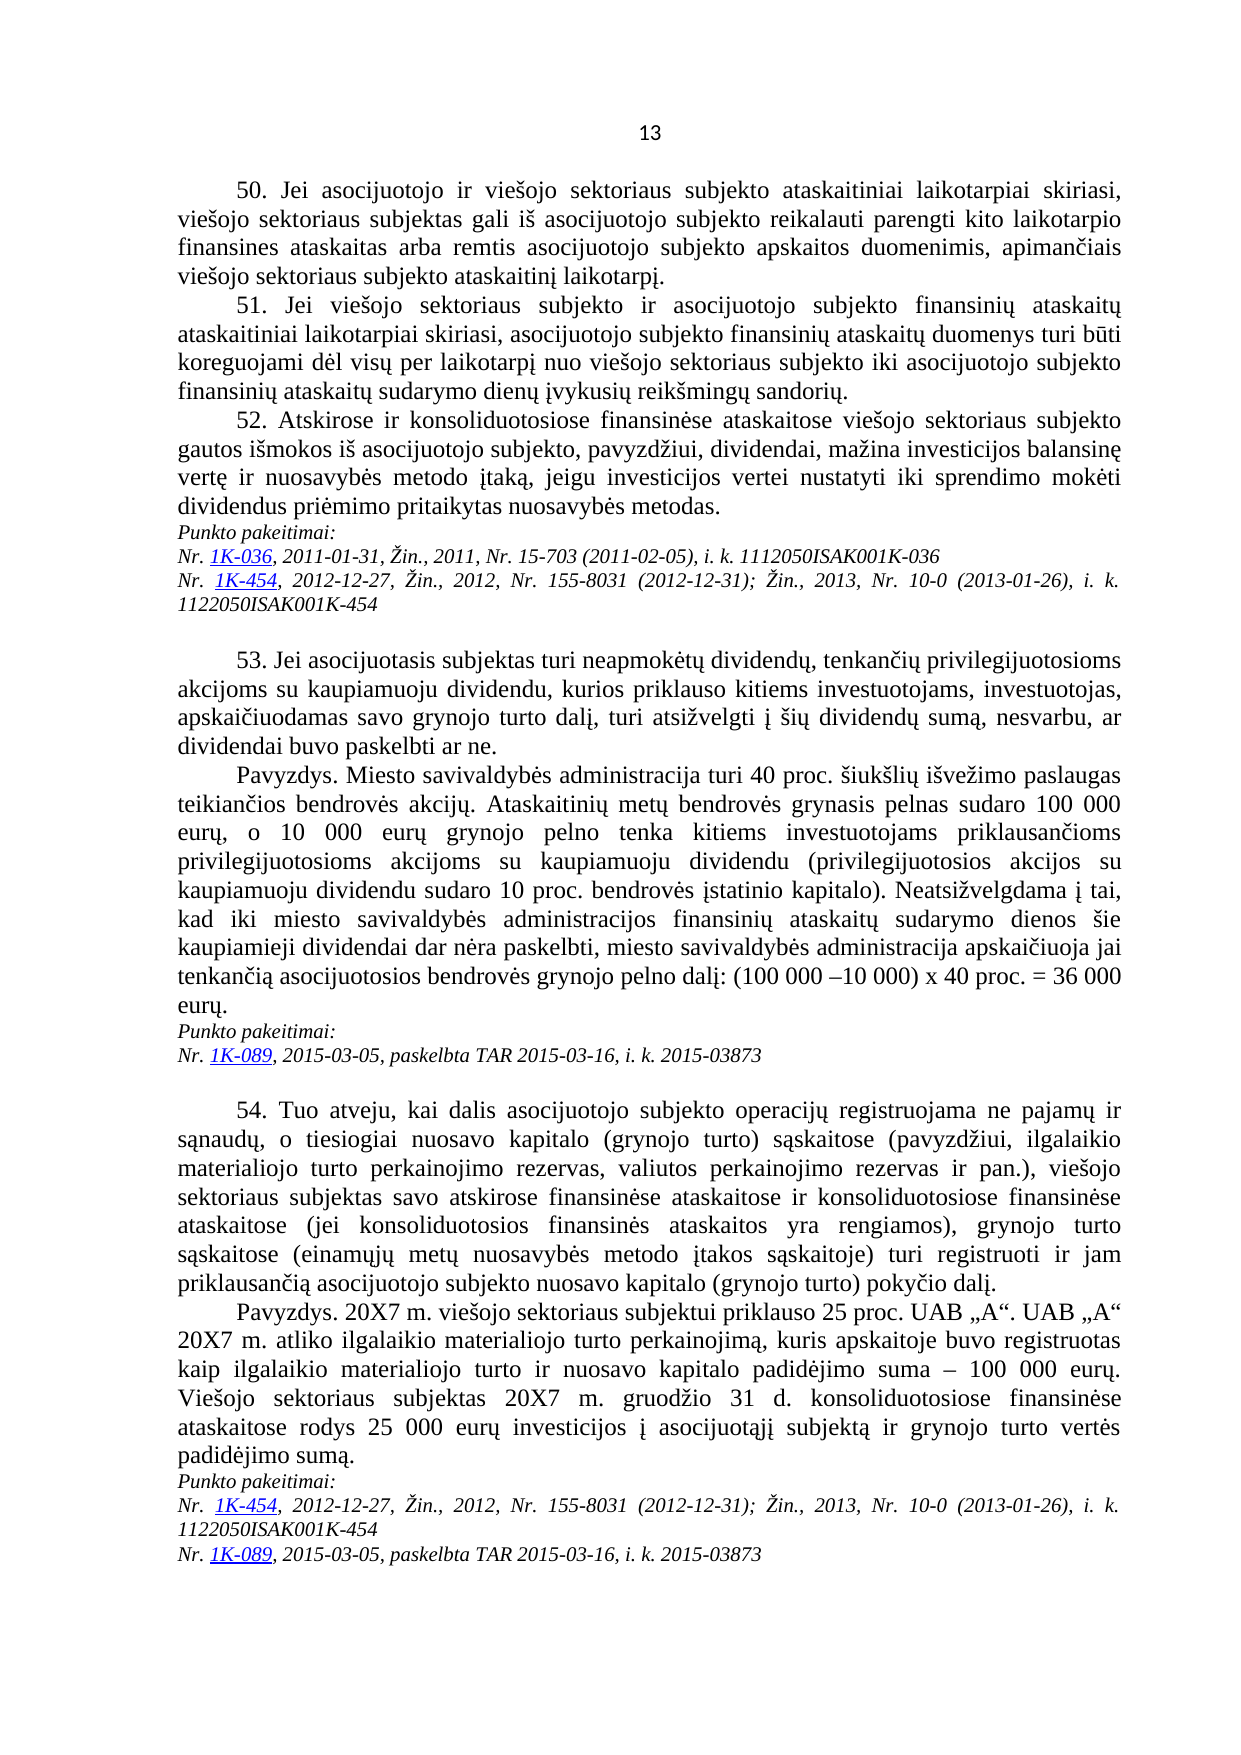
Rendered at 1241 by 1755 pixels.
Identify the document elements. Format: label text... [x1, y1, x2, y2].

text Nr. 1K-454, 2012-12-27, Žin., 2012, Nr. 155-8031 (2012-12-31); Žin., 2013, Nr. 10-0 (2013-01-26), i. k. 1122050ISAK001K-454 [177, 1493, 1122, 1541]
text Punkto pakeitimai: [177, 1469, 1122, 1493]
text 51. Jei viešojo sektoriaus subjekto ir asocijuotojo subjekto finansinių ataskaitų ataskaitiniai laikotarpiai skiriasi, asocijuotojo subjekto finansinių ataskaitų duomenys turi būti koreguojami dėl visų per laikotarpį nuo viešojo sektoriaus subjekto iki asocijuotojo subjekto finansinių ataskaitų sudarymo dienų įvykusių reikšmingų sandorių. [177, 290, 1122, 405]
text Pavyzdys. Miesto savivaldybės administracija turi 40 proc. šiukšlių išvežimo paslaugas teikiančios bendrovės akcijų. Ataskaitinių metų bendrovės grynasis pelnas sudaro 100 000 eurų, o 10 000 eurų grynojo pelno tenka kitiems investuotojams priklausančioms privilegijuotosioms akcijoms su kaupiamuoju dividendu (privilegijuotosios akcijos su kaupiamuoju dividendu sudaro 10 proc. bendrovės įstatinio kapitalo). Neatsižvelgdama į tai, kad iki miesto savivaldybės administracijos finansinių ataskaitų sudarymo dienos šie kaupiamieji dividendai dar nėra paskelbti, miesto savivaldybės administracija apskaičiuoja jai tenkančią asocijuotosios bendrovės grynojo pelno dalį: (100 000 –10 000) x 40 proc. = 36 000 eurų. [177, 760, 1122, 1019]
text 52. Atskirose ir konsoliduotosiose finansinėse ataskaitose viešojo sektoriaus subjekto gautos išmokos iš asocijuotojo subjekto, pavyzdžiui, dividendai, mažina investicijos balansinę vertę ir nuosavybės metodo įtaką, jeigu investicijos vertei nustatyti iki sprendimo mokėti dividendus priėmimo pritaikytas nuosavybės metodas. [177, 405, 1122, 520]
text 50. Jei asocijuotojo ir viešojo sektoriaus subjekto ataskaitiniai laikotarpiai skiriasi, viešojo sektoriaus subjektas gali iš asocijuotojo subjekto reikalauti parengti kito laikotarpio finansines ataskaitas arba remtis asocijuotojo subjekto apskaitos duomenimis, apimančiais viešojo sektoriaus subjekto ataskaitinį laikotarpį. [177, 175, 1122, 290]
text Pavyzdys. 20X7 m. viešojo sektoriaus subjektui priklauso 25 proc. UAB „A“. UAB „A“ 20X7 m. atliko ilgalaikio materialiojo turto perkainojimą, kuris apskaitoje buvo registruotas kaip ilgalaikio materialiojo turto ir nuosavo kapitalo padidėjimo suma – 100 000 eurų. Viešojo sektoriaus subjektas 20X7 m. gruodžio 31 d. konsoliduotosiose finansinėse ataskaitose rodys 25 000 eurų investicijos į asocijuotąjį subjektą ir grynojo turto vertės padidėjimo sumą. [177, 1297, 1122, 1469]
text Punkto pakeitimai: [177, 520, 1122, 544]
text Nr. 1K-454, 2012-12-27, Žin., 2012, Nr. 155-8031 (2012-12-31); Žin., 2013, Nr. 10-0 (2013-01-26), i. k. 1122050ISAK001K-454 [177, 568, 1122, 616]
text Punkto pakeitimai: [177, 1019, 1122, 1043]
text Nr. 1K-089, 2015-03-05, paskelbta TAR 2015-03-16, i. k. 2015-03873 [177, 1541, 1122, 1566]
text Nr. 1K-089, 2015-03-05, paskelbta TAR 2015-03-16, i. k. 2015-03873 [177, 1043, 1122, 1067]
text 54. Tuo atveju, kai dalis asocijuotojo subjekto operacijų registruojama ne pajamų ir sąnaudų, o tiesiogiai nuosavo kapitalo (grynojo turto) sąskaitose (pavyzdžiui, ilgalaikio materialiojo turto perkainojimo rezervas, valiutos perkainojimo rezervas ir pan.), viešojo sektoriaus subjektas savo atskirose finansinėse ataskaitose ir konsoliduotosiose finansinėse ataskaitose (jei konsoliduotosios finansinės ataskaitos yra rengiamos), grynojo turto sąskaitose (einamųjų metų nuosavybės metodo įtakos sąskaitoje) turi registruoti ir jam priklausančią asocijuotojo subjekto nuosavo kapitalo (grynojo turto) pokyčio dalį. [177, 1096, 1122, 1297]
text Nr. 1K-036, 2011-01-31, Žin., 2011, Nr. 15-703 (2011-02-05), i. k. 1112050ISAK001K-036 [177, 544, 1122, 568]
text 53. Jei asocijuotasis subjektas turi neapmokėtų dividendų, tenkančių privilegijuotosioms akcijoms su kaupiamuoju dividendu, kurios priklauso kitiems investuotojams, investuotojas, apskaičiuodamas savo grynojo turto dalį, turi atsižvelgti į šių dividendų sumą, nesvarbu, ar dividendai buvo paskelbti ar ne. [177, 645, 1122, 760]
